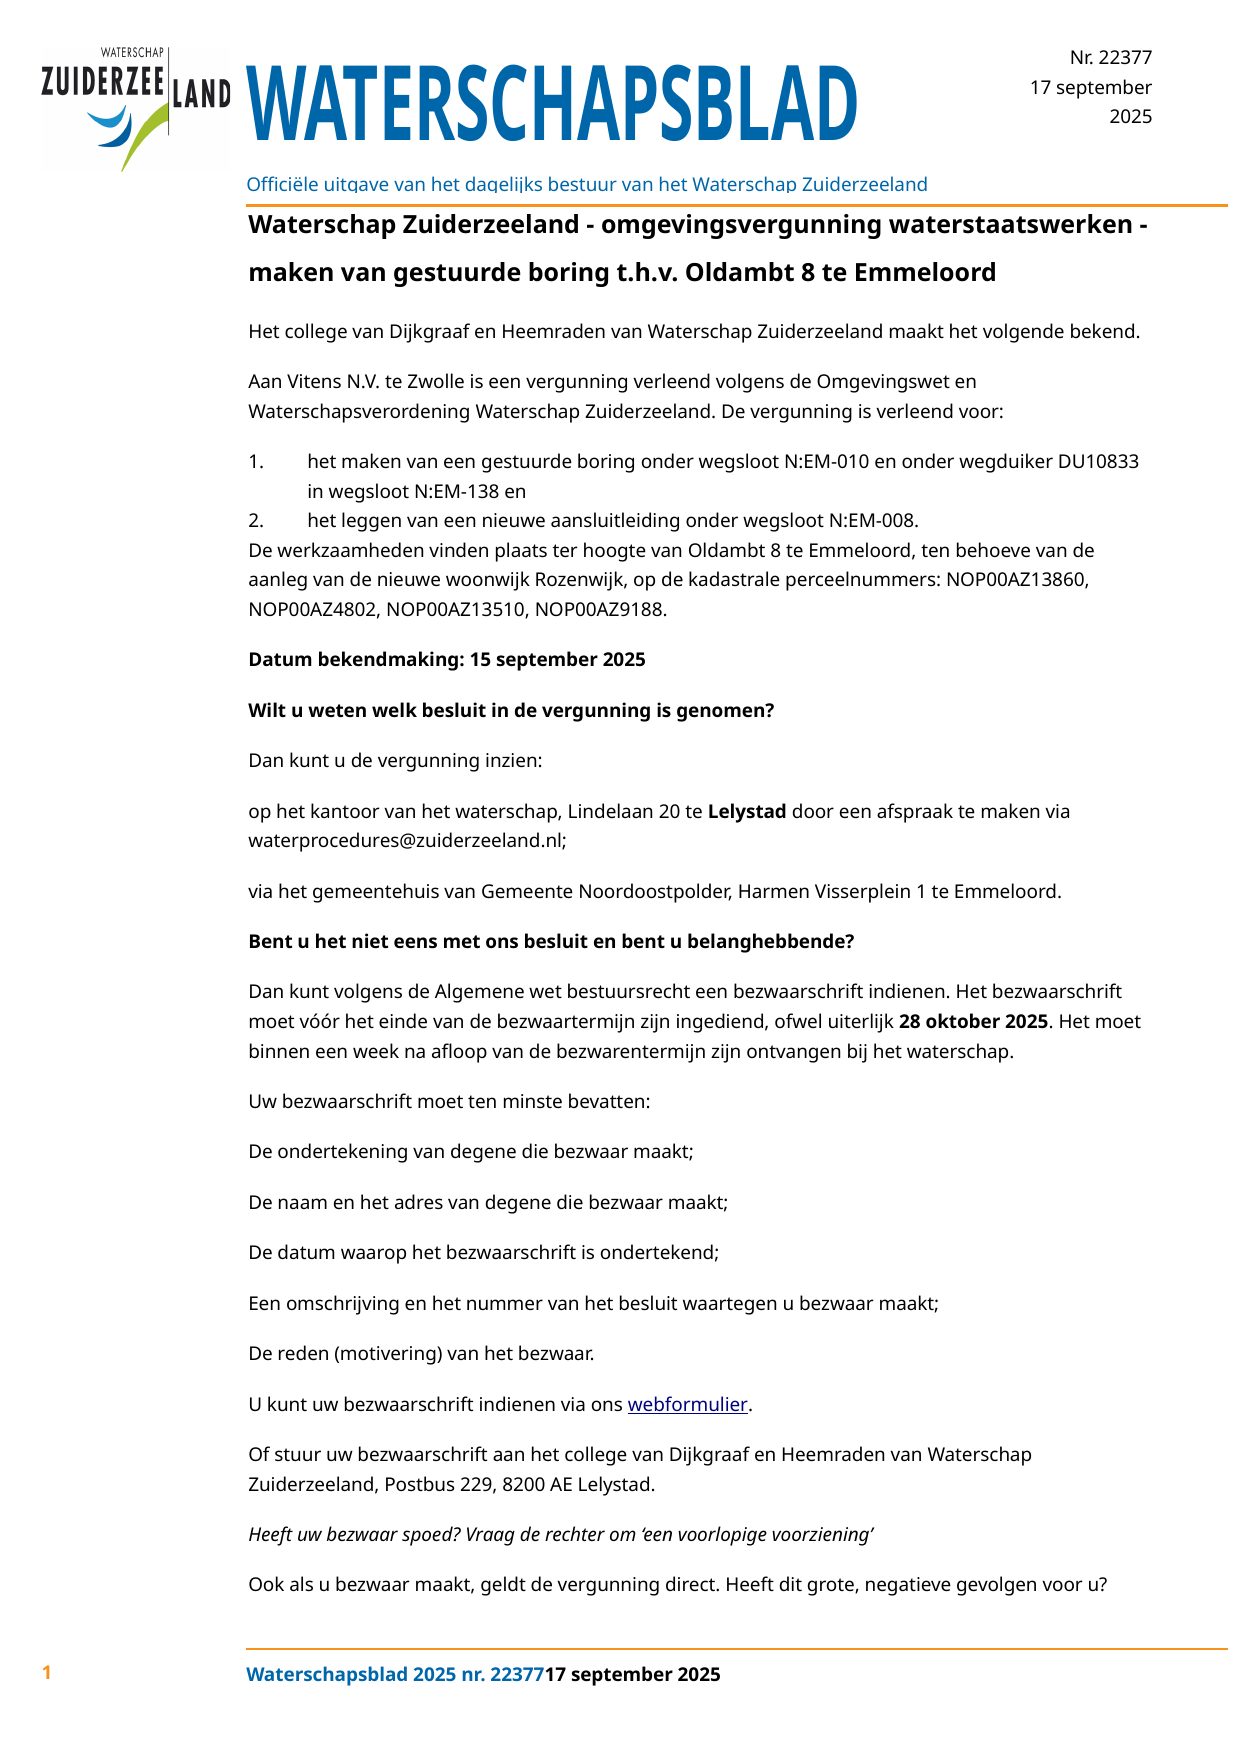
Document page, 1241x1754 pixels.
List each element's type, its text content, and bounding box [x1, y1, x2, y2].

list het leggen van een nieuwe aansluitleiding onder wegsloot N:EM-008. [248, 507, 1152, 533]
picture [41, 47, 231, 172]
text Heeft uw bezwaar spoed? Vraag de rechter om ‘een voorlopige voorziening’ [248, 1521, 1152, 1547]
text Een omschrijving en het nummer van het besluit waartegen u bezwaar maakt; [248, 1290, 1152, 1316]
text op het kantoor van het waterschap, Lindelaan 20 te Lelystad door een afspraak te maken via waterprocedures@zuiderzeeland.nl; [248, 798, 1152, 853]
text Bent u het niet eens met ons besluit en bent u belanghebbende? [248, 928, 1152, 954]
text Datum bekendmaking: 15 september 2025 [248, 647, 1152, 672]
text De ondertekening van degene die bezwaar maakt; [248, 1139, 1152, 1164]
text De naam en het adres van degene die bezwaar maakt; [248, 1189, 1152, 1215]
text Uw bezwaarschrift moet ten minste bevatten: [248, 1088, 1152, 1114]
list het maken van een gestuurde boring onder wegsloot N:EM-010 en onder wegduiker DU10833 in wegsloot N:EM-138 en [248, 448, 1152, 504]
text Of stuur uw bezwaarschrift aan het college van Dijkgraaf en Heemraden van Waterschap Zuiderzeeland, Postbus 229, 8200 AE Lelystad. [248, 1441, 1152, 1497]
text De werkzaamheden vinden plaats ter hoogte van Oldambt 8 te Emmeloord, ten behoeve van de aanleg van de nieuwe woonwijk Rozenwijk, op de kadastrale perceelnummers: NOP00AZ13860, NOP00AZ4802, NOP00AZ13510, NOP00AZ9188. [248, 537, 1152, 622]
text Waterschap Zuiderzeeland - omgevingsvergunning waterstaatswerken -maken van gestuurde boring t.h.v. Oldambt 8 te Emmeloord [248, 207, 1152, 288]
text Dan kunt volgens de Algemene wet bestuursrecht een bezwaarschrift indienen. Het bezwaarschrift moet vóór het einde van de bezwaartermijn zijn ingediend, ofwel uiterlijk 28 oktober 2025. Het moet binnen een week na afloop van de bezwarentermijn zijn ontvangen bij het waterschap. [248, 979, 1152, 1064]
text Aan Vitens N.V. te Zwolle is een vergunning verleend volgens de Omgevingswet en Waterschapsverordening Waterschap Zuiderzeeland. De vergunning is verleend voor: [248, 368, 1152, 424]
text Ook als u bezwaar maakt, geldt de vergunning direct. Heeft dit grote, negatieve gevolgen voor u? [248, 1572, 1152, 1597]
text via het gemeentehuis van Gemeente Noordoostpolder, Harmen Visserplein 1 te Emmeloord. [248, 878, 1152, 904]
text U kunt uw bezwaarschrift indienen via ons webformulier. [248, 1391, 1152, 1417]
text De reden (motivering) van het bezwaar. [248, 1340, 1152, 1366]
text Het college van Dijkgraaf en Heemraden van Waterschap Zuiderzeeland maakt het volgende bekend. [248, 318, 1152, 344]
text De datum waarop het bezwaarschrift is ondertekend; [248, 1239, 1152, 1265]
text Dan kunt u de vergunning inzien: [248, 747, 1152, 773]
text Wilt u weten welk besluit in de vergunning is genomen? [248, 697, 1152, 723]
